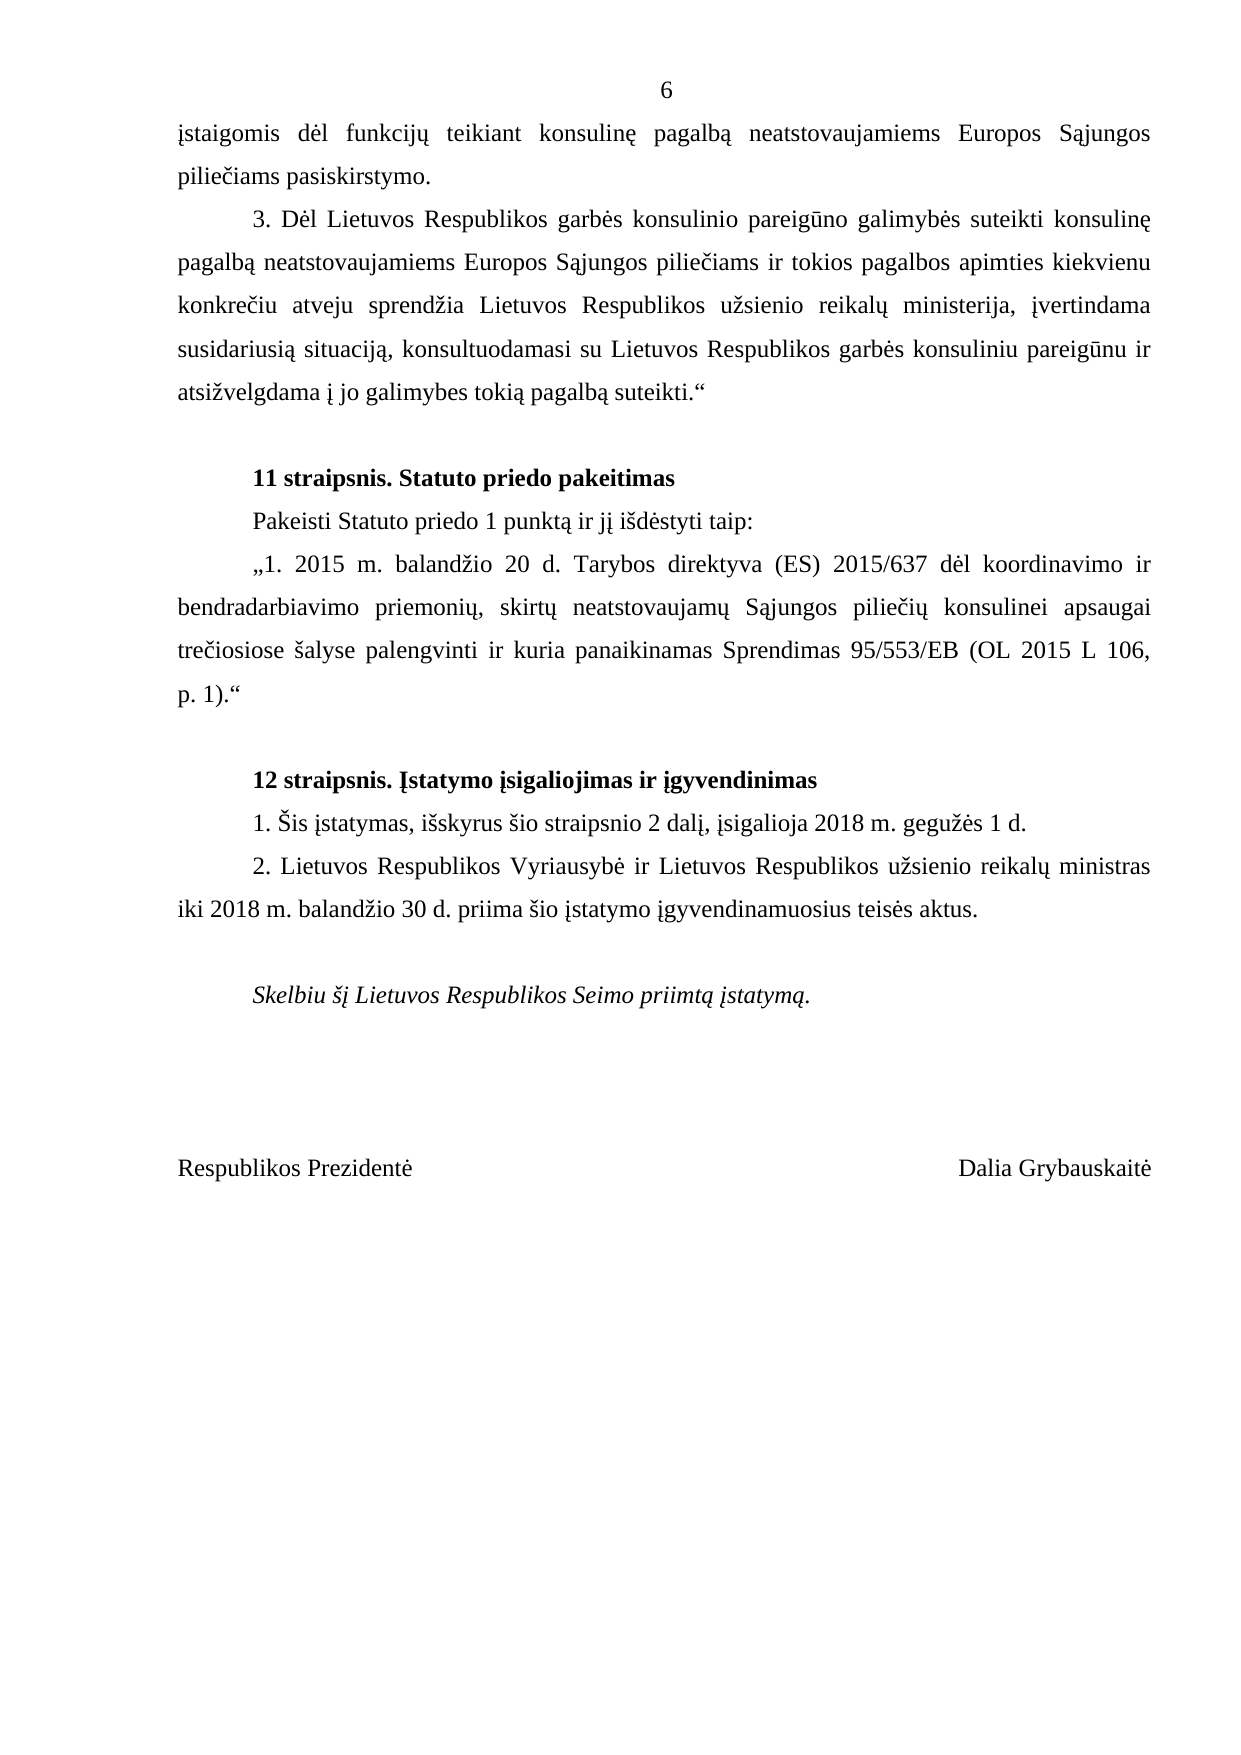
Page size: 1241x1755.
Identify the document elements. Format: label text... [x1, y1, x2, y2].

text įstaigomis dėl funkcijų teikiant konsulinę pagalbą neatstovaujamiems Europos Sąjungos piliečiams pasiskirstymo. [177, 118, 1152, 190]
text 3. Dėl Lietuvos Respublikos garbės konsulinio pareigūno galimybės suteikti konsulinę pagalbą neatstovaujamiems Europos Sąjungos piliečiams ir tokios pagalbos apimties kiekvienu konkrečiu atveju sprendžia Lietuvos Respublikos užsienio reikalų ministerija, įvertindama susidariusią situaciją, konsultuodamasi su Lietuvos Respublikos garbės konsuliniu pareigūnu ir atsižvelgdama į jo galimybes tokią pagalbą suteikti.“ [177, 204, 1152, 406]
text 1. Šis įstatymas, išskyrus šio straipsnio 2 dalį, įsigalioja 2018 m. gegužės 1 d. [177, 808, 1152, 837]
text Respublikos Prezidentė Dalia Grybauskaitė [177, 1153, 1152, 1182]
text 11 straipsnis. Statuto priedo pakeitimas [177, 463, 1152, 492]
text 12 straipsnis. Įstatymo įsigaliojimas ir įgyvendinimas [177, 765, 1152, 794]
text Pakeisti Statuto priedo 1 punktą ir jį išdėstyti taip: [177, 506, 1152, 535]
text 2. Lietuvos Respublikos Vyriausybė ir Lietuvos Respublikos užsienio reikalų ministras iki 2018 m. balandžio 30 d. priima šio įstatymo įgyvendinamuosius teisės aktus. [177, 851, 1152, 923]
text „1. 2015 m. balandžio 20 d. Tarybos direktyva (ES) 2015/637 dėl koordinavimo ir bendradarbiavimo priemonių, skirtų neatstovaujamų Sąjungos piliečių konsulinei apsaugai trečiosiose šalyse palengvinti ir kuria panaikinamas Sprendimas 95/553/EB (OL 2015 L 106, p. 1).“ [177, 549, 1152, 707]
text Skelbiu šį Lietuvos Respublikos Seimo priimtą įstatymą. [177, 981, 1152, 1009]
